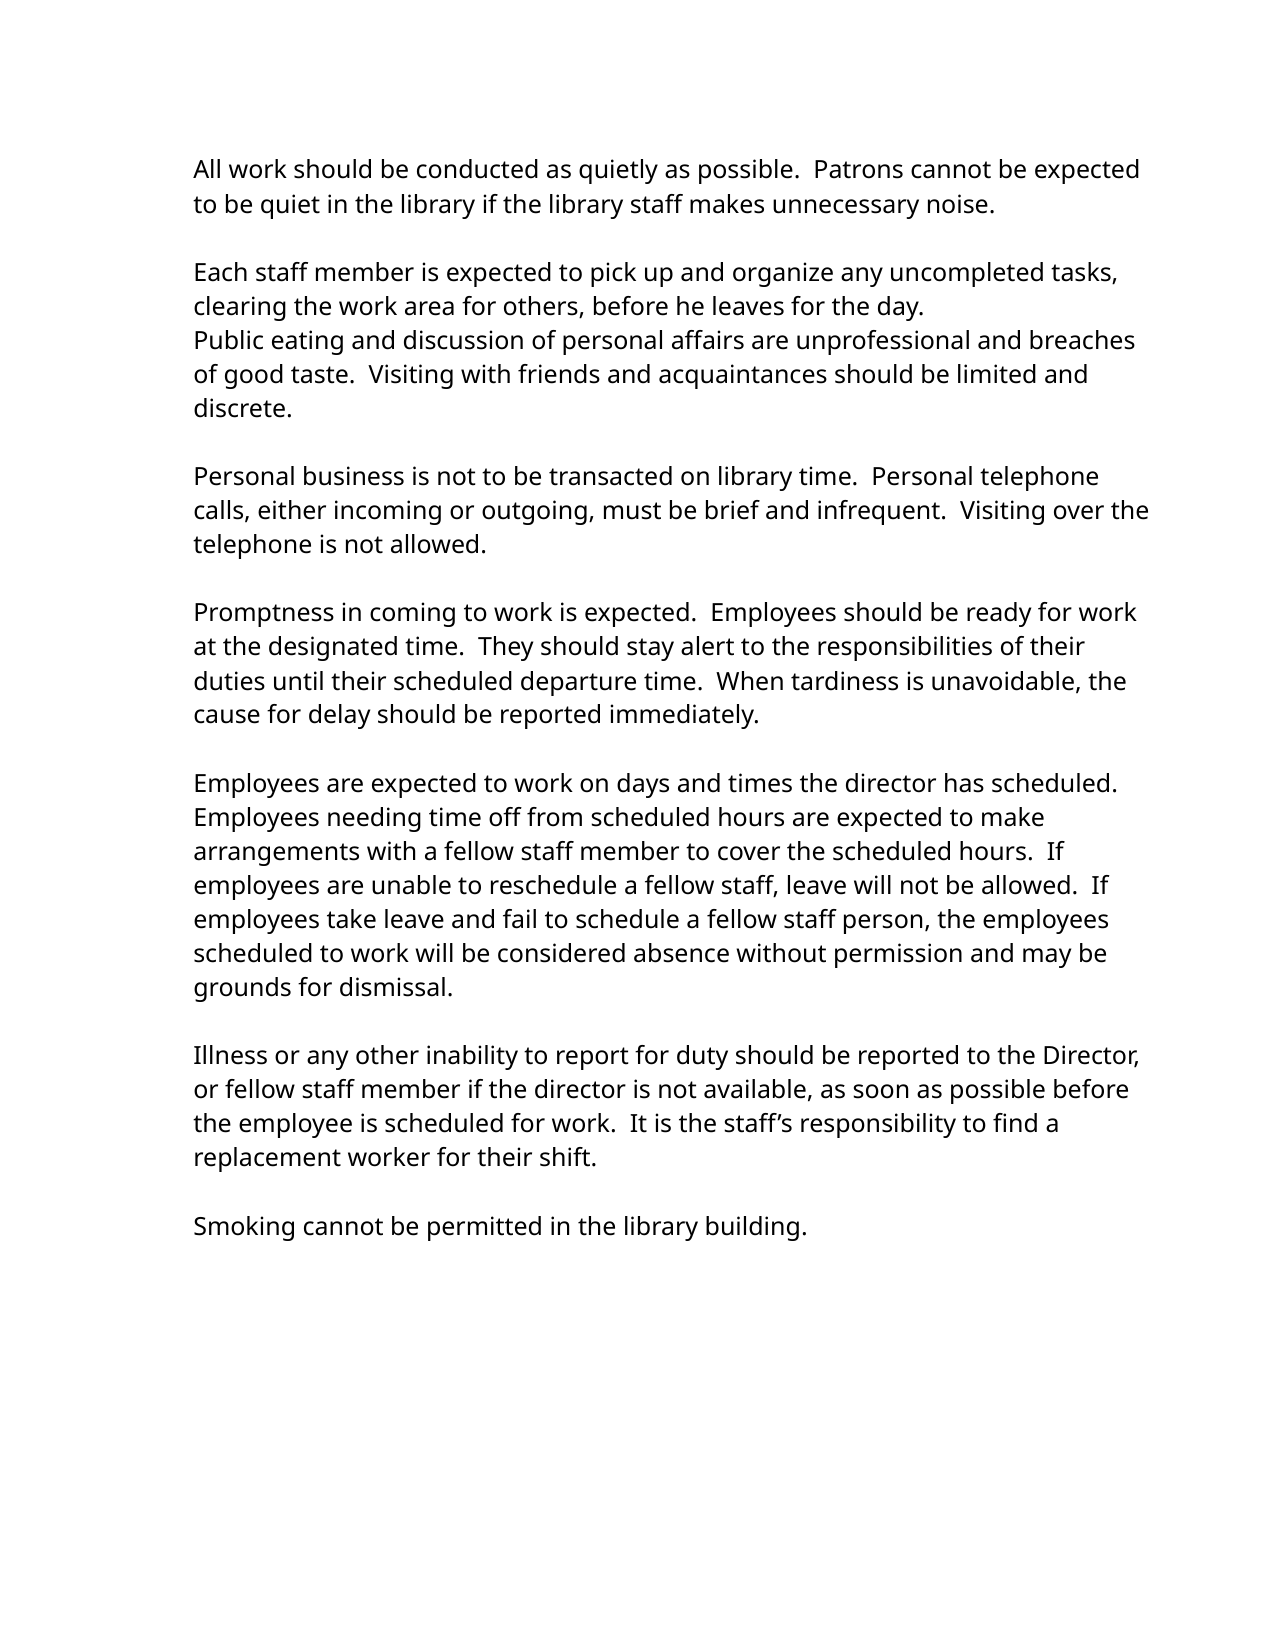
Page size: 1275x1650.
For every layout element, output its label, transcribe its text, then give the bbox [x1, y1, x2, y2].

text Each staff member is expected to pick up and organize any uncompleted tasks, clearing the work area for others, before he leaves for the day. [193, 254, 1157, 322]
text Employees are expected to work on days and times the director has scheduled. Employees needing time off from scheduled hours are expected to make arrangements with a fellow staff member to cover the scheduled hours. If employees are unable to reschedule a fellow staff, leave will not be allowed. If employees take leave and fail to schedule a fellow staff person, the employees scheduled to work will be considered absence without permission and may be grounds for dismissal. [193, 765, 1157, 1004]
text All work should be conducted as quietly as possible. Patrons cannot be expected to be quiet in the library if the library staff makes unnecessary noise. [193, 152, 1157, 220]
text Promptness in coming to work is expected. Employees should be ready for work at the designated time. They should stay alert to the responsibilities of their duties until their scheduled departure time. When tardiness is unavoidable, the cause for delay should be reported immediately. [193, 595, 1157, 731]
text Illness or any other inability to report for duty should be reported to the Director, or fellow staff member if the director is not available, as soon as possible before the employee is scheduled for work. It is the staff’s responsibility to find a replacement worker for their shift. [193, 1038, 1157, 1174]
text Smoking cannot be permitted in the library building. [193, 1208, 1157, 1242]
text Personal business is not to be transacted on library time. Personal telephone calls, either incoming or outgoing, must be brief and infrequent. Visiting over the telephone is not allowed. [193, 459, 1157, 561]
text Public eating and discussion of personal affairs are unprofessional and breaches of good taste. Visiting with friends and acquaintances should be limited and discrete. [193, 322, 1157, 425]
